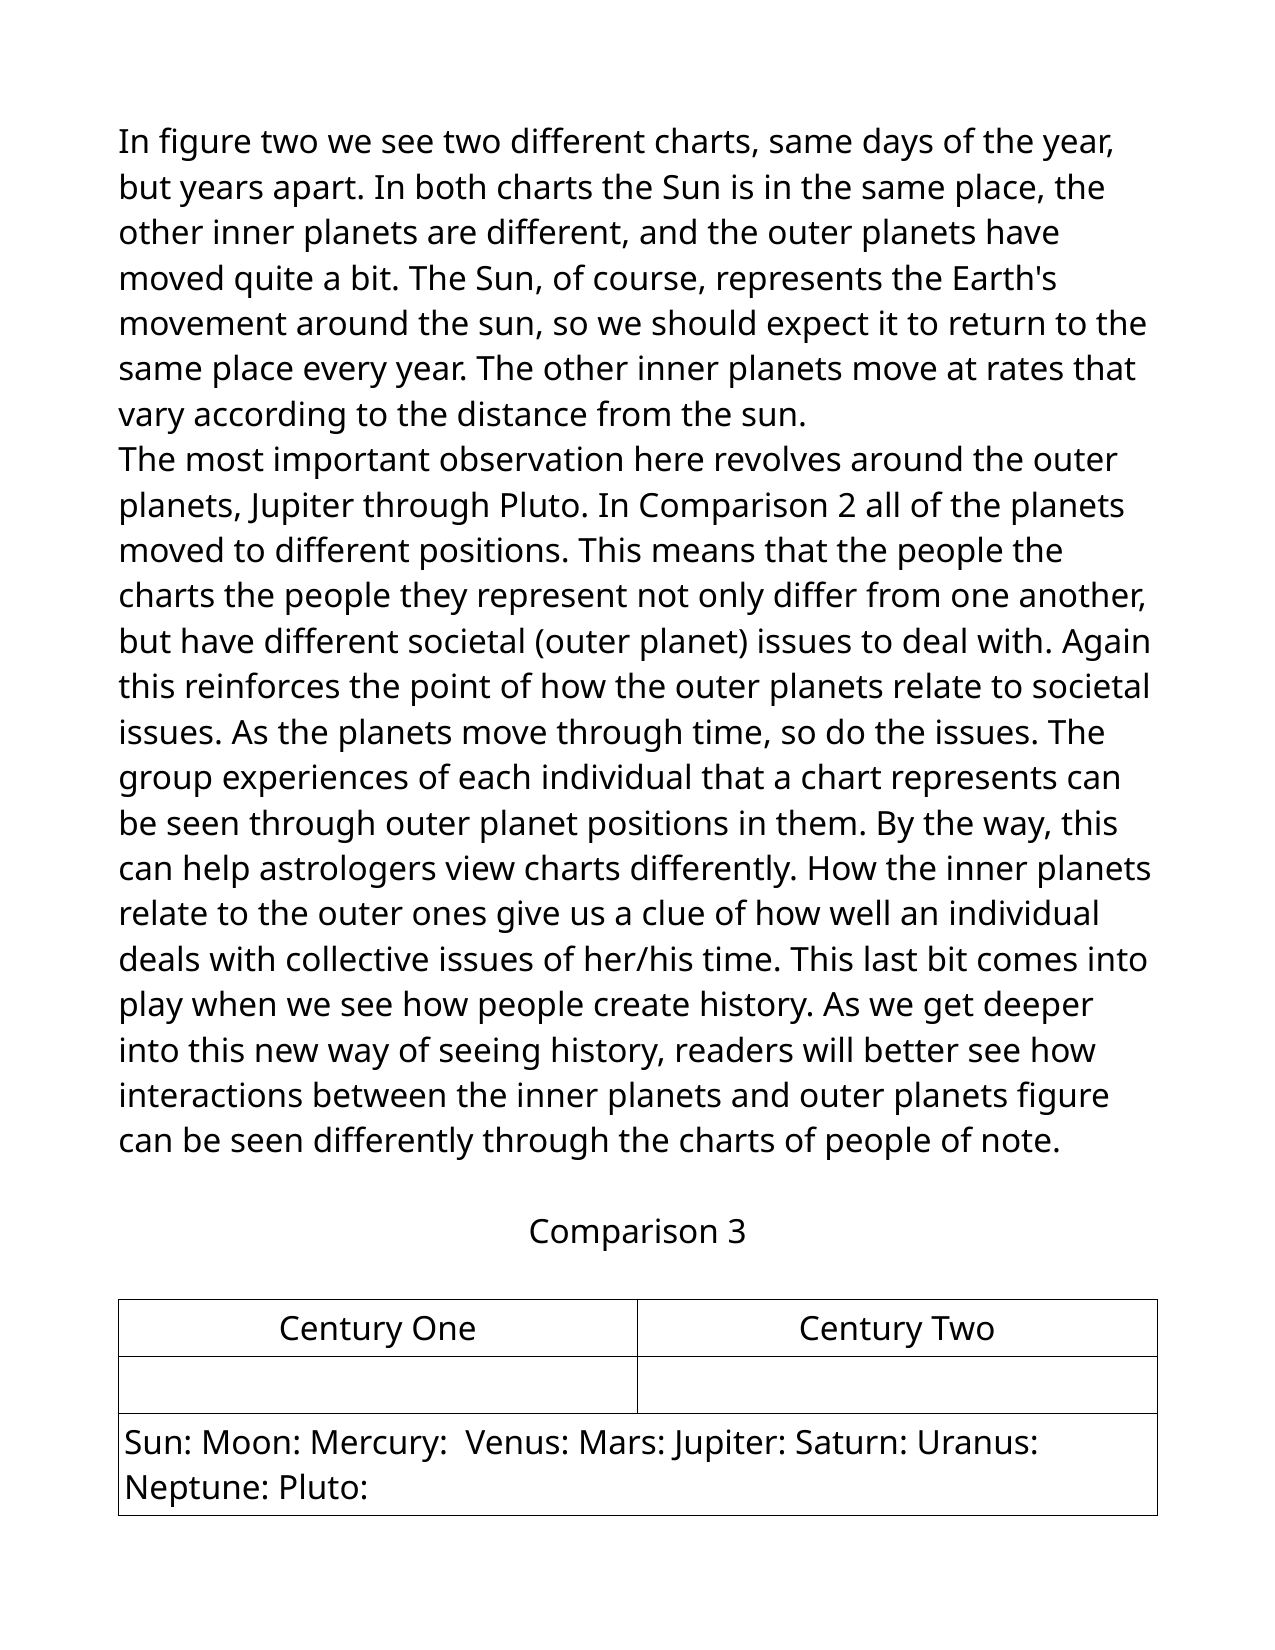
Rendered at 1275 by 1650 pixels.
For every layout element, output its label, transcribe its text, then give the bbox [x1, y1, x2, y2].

table_header Century One [119, 1300, 637, 1356]
text In figure two we see two different charts, same days of the year, but years apart. In both charts the Sun is in the same place, the other inner planets are different, and the outer planets have moved quite a bit. The Sun, of course, represents the Earth's movement around the sun, so we should expect it to return to the same place every year. The other inner planets move at rates that vary according to the distance from the sun. [118, 118, 1157, 436]
table_header Century Two [638, 1300, 1157, 1356]
text Comparison 3 [118, 1208, 1157, 1253]
table_cell Sun: Moon: Mercury: Venus: Mars: Jupiter: Saturn: Uranus: Neptune: Pluto: [119, 1414, 1157, 1515]
table_cell [638, 1357, 1157, 1413]
text The most important observation here revolves around the outer planets, Jupiter through Pluto. In Comparison 2 all of the planets moved to different positions. This means that the people the charts the people they represent not only differ from one another, but have different societal (outer planet) issues to deal with. Again this reinforces the point of how the outer planets relate to societal issues. As the planets move through time, so do the issues. The group experiences of each individual that a chart represents can be seen through outer planet positions in them. By the way, this can help astrologers view charts differently. How the inner planets relate to the outer ones give us a clue of how well an individual deals with collective issues of her/his time. This last bit comes into play when we see how people create history. As we get deeper into this new way of seeing history, readers will better see how interactions between the inner planets and outer planets figure can be seen differently through the charts of people of note. [118, 436, 1157, 1163]
table_cell [119, 1357, 637, 1413]
